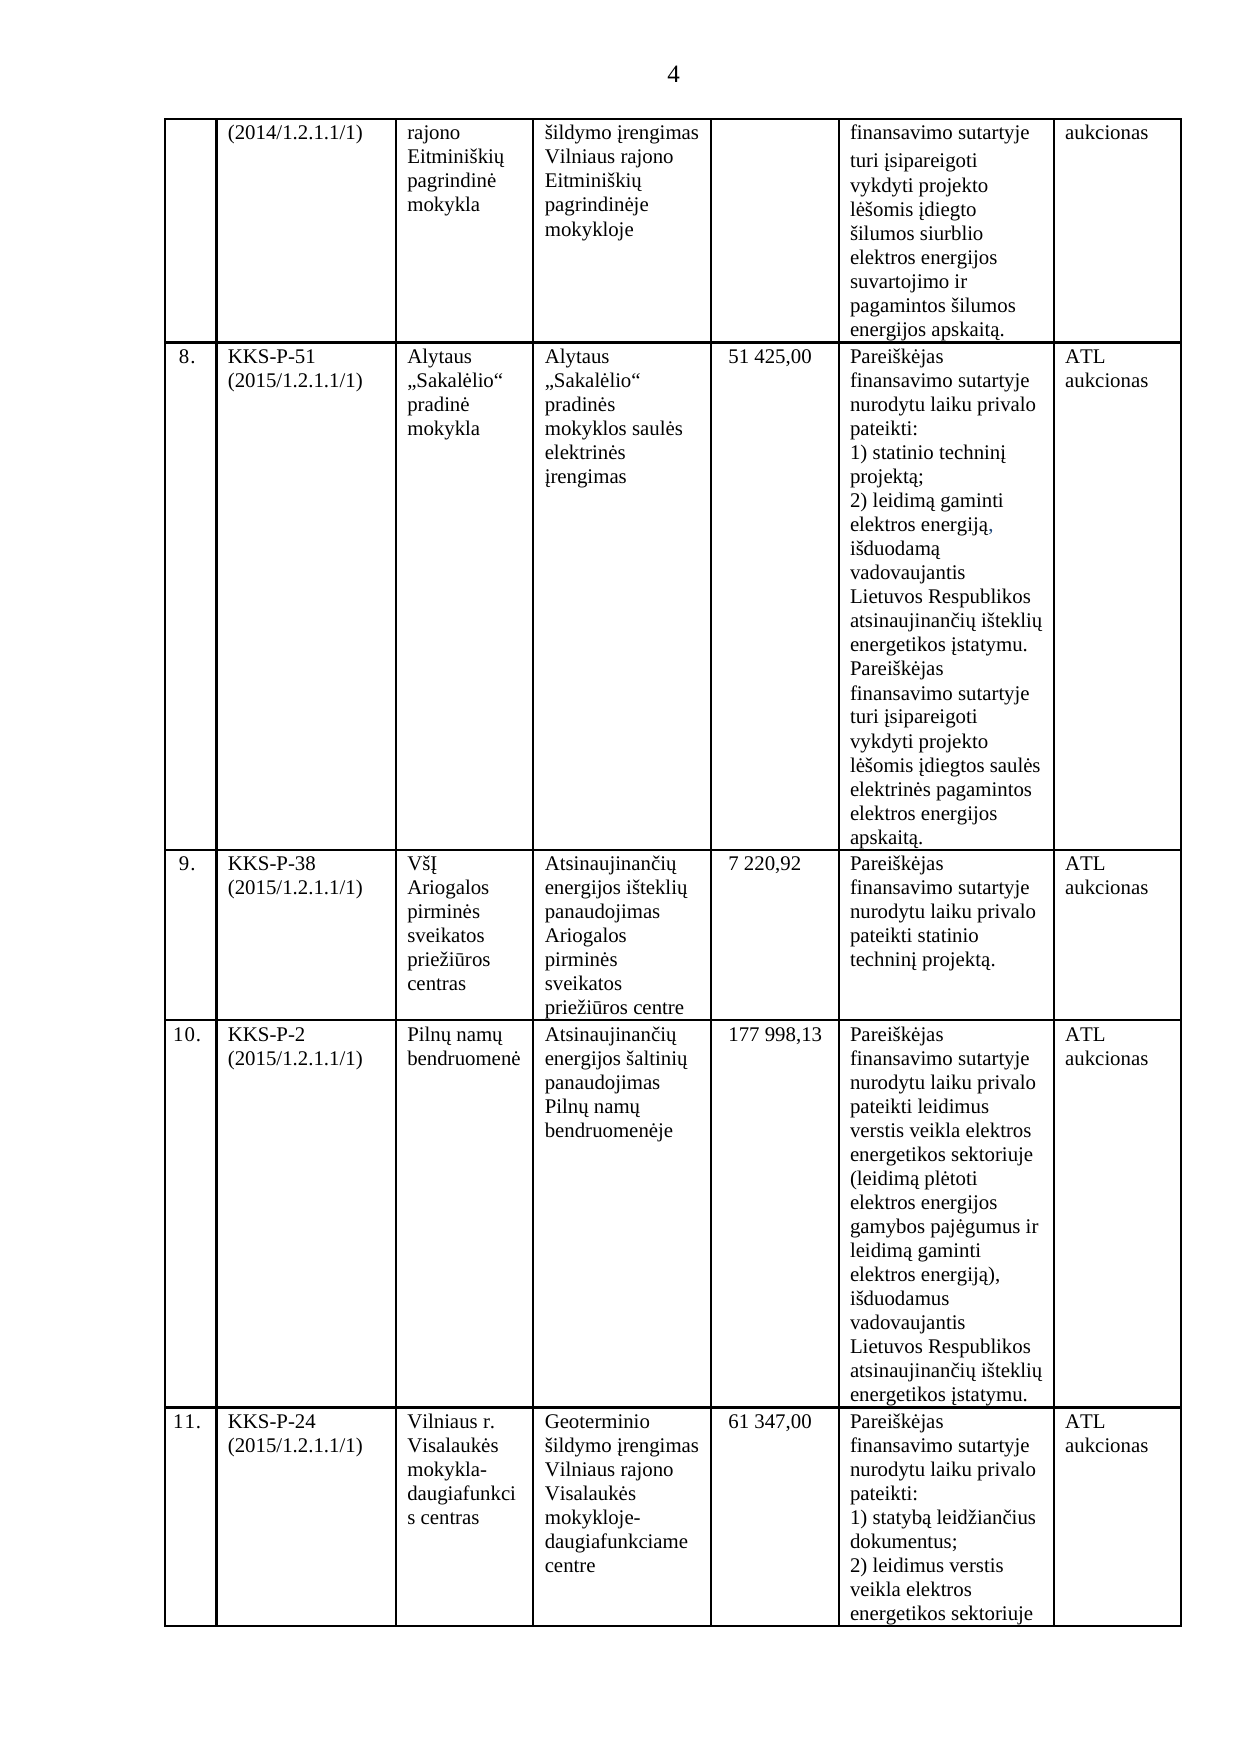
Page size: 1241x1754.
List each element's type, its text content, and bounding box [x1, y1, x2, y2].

table_cell Alytaus „Sakalėlio“ pradinės mokyklos saulės elektrinės įrengimas [534, 344, 710, 849]
table_cell KKS-P-51 (2015/1.2.1.1/1) [218, 344, 395, 849]
table_cell Alytaus „Sakalėlio“ pradinė mokykla [397, 344, 532, 849]
table_cell šildymo įrengimas Vilniaus rajono Eitminiškių pagrindinėje mokykloje [534, 120, 710, 341]
table_cell rajono Eitminiškių pagrindinė mokykla [397, 120, 532, 341]
table_cell Atsinaujinančių energijos šaltinių panaudojimas Pilnų namų bendruomenėje [534, 1021, 710, 1406]
table_cell 10. [166, 1021, 215, 1406]
table_cell Pareiškėjas finansavimo sutartyje nurodytu laiku privalo pateikti leidimus verstis veikla elektros energetikos sektoriuje (leidimą plėtoti elektros energijos gamybos pajėgumus ir leidimą gaminti elektros energiją), išduodamus vadovaujantis Lietuvos Respublikos atsinaujinančių išteklių energetikos įstatymu. [840, 1021, 1053, 1406]
table_cell (2014/1.2.1.1/1) [218, 120, 395, 341]
table_cell ATL aukcionas [1055, 1409, 1180, 1625]
table_cell 9. [166, 851, 215, 1019]
table_cell Pareiškėjas finansavimo sutartyje nurodytu laiku privalo pateikti: 1) statybą leidžiančius dokumentus; 2) leidimus verstis veikla elektros energetikos sektoriuje [840, 1409, 1053, 1625]
table_cell ATL aukcionas [1055, 851, 1180, 1019]
table_cell 8. [166, 344, 215, 849]
table_cell 11. [166, 1409, 215, 1625]
table_cell KKS-P-38 (2015/1.2.1.1/1) [218, 851, 395, 1019]
table_cell Pilnų namų bendruomenė [397, 1021, 532, 1406]
table_cell KKS-P-24 (2015/1.2.1.1/1) [218, 1409, 395, 1625]
table_cell VšĮ Ariogalos pirminės sveikatos priežiūros centras [397, 851, 532, 1019]
table_cell 51 425,00 [712, 344, 838, 849]
table_cell [712, 120, 838, 341]
table_cell Pareiškėjas finansavimo sutartyje nurodytu laiku privalo pateikti: 1) statinio techninį projektą; 2) leidimą gaminti elektros energiją, išduodamą vadovaujantis Lietuvos Respublikos atsinaujinančių išteklių energetikos įstatymu. Pareiškėjas finansavimo sutartyje turi įsipareigoti vykdyti projekto lėšomis įdiegtos saulės elektrinės pagamintos elektros energijos apskaitą. [840, 344, 1053, 849]
table_cell Atsinaujinančių energijos išteklių panaudojimas Ariogalos pirminės sveikatos priežiūros centre [534, 851, 710, 1019]
table_cell ATL aukcionas [1055, 1021, 1180, 1406]
table_cell ATL aukcionas [1055, 344, 1180, 849]
table_cell 177 998,13 [712, 1021, 838, 1406]
table_cell 61 347,00 [712, 1409, 838, 1625]
table_cell KKS-P-2 (2015/1.2.1.1/1) [218, 1021, 395, 1406]
table_cell Vilniaus r. Visalaukės mokykla-daugiafunkcis centras [397, 1409, 532, 1625]
table_cell aukcionas [1055, 120, 1180, 341]
table_cell [166, 120, 215, 341]
table_cell finansavimo sutartyje turi įsipareigoti vykdyti projekto lėšomis įdiegto šilumos siurblio elektros energijos suvartojimo ir pagamintos šilumos energijos apskaitą. [840, 120, 1053, 341]
table_cell Geoterminio šildymo įrengimas Vilniaus rajono Visalaukės mokykloje-daugiafunkciame centre [534, 1409, 710, 1625]
table_cell Pareiškėjas finansavimo sutartyje nurodytu laiku privalo pateikti statinio techninį projektą. [840, 851, 1053, 1019]
table_cell 7 220,92 [712, 851, 838, 1019]
